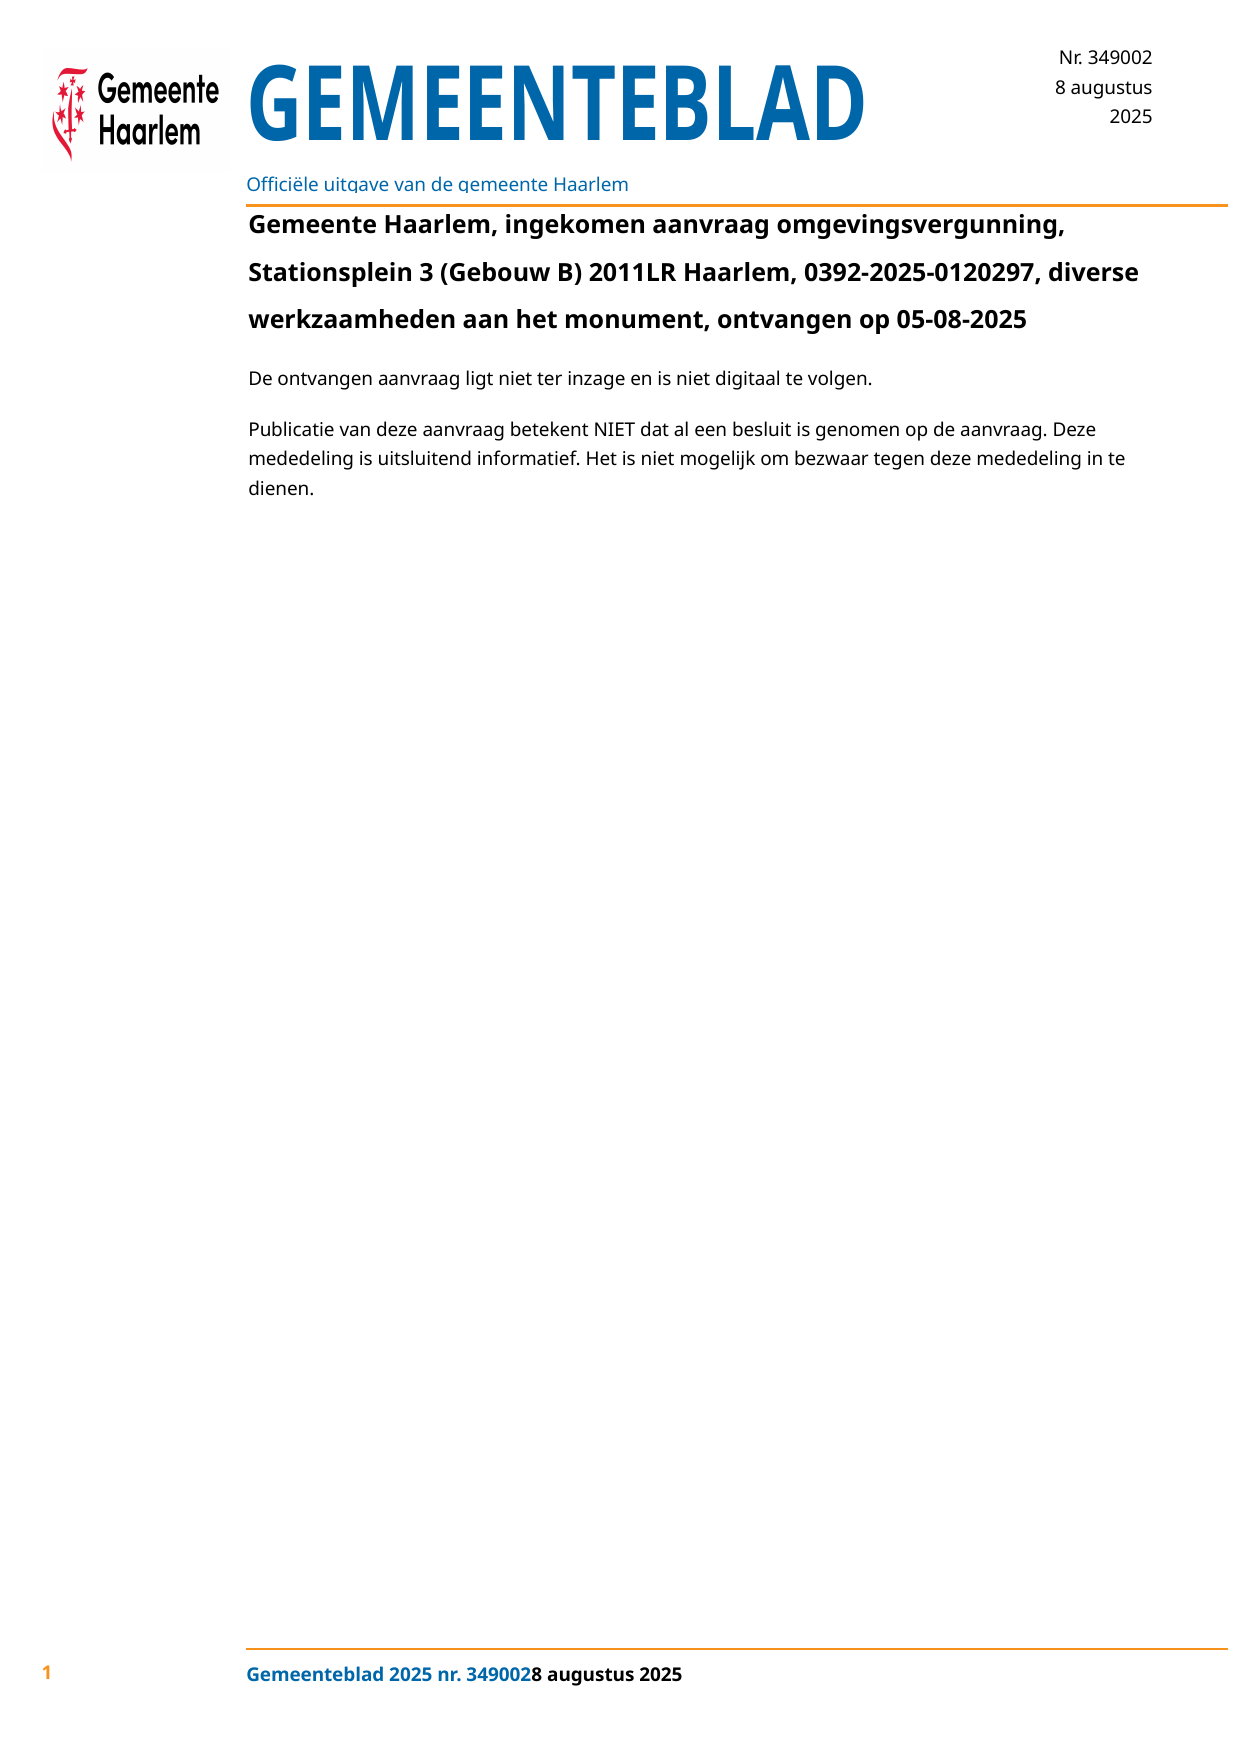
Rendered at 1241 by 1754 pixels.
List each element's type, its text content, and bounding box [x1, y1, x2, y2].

text De ontvangen aanvraag ligt niet ter inzage en is niet digitaal te volgen. [248, 366, 1152, 391]
text Publicatie van deze aanvraag betekent NIET dat al een besluit is genomen op de aanvraag. Deze mededeling is uitsluitend informatief. Het is niet mogelijk om bezwaar tegen deze mededeling in te dienen. [248, 416, 1152, 501]
picture [41, 47, 231, 172]
text Gemeente Haarlem, ingekomen aanvraag omgevingsvergunning, Stationsplein 3 (Gebouw B) 2011LR Haarlem, 0392-2025-0120297, diverse werkzaamheden aan het monument, ontvangen op 05-08-2025 [248, 207, 1152, 336]
